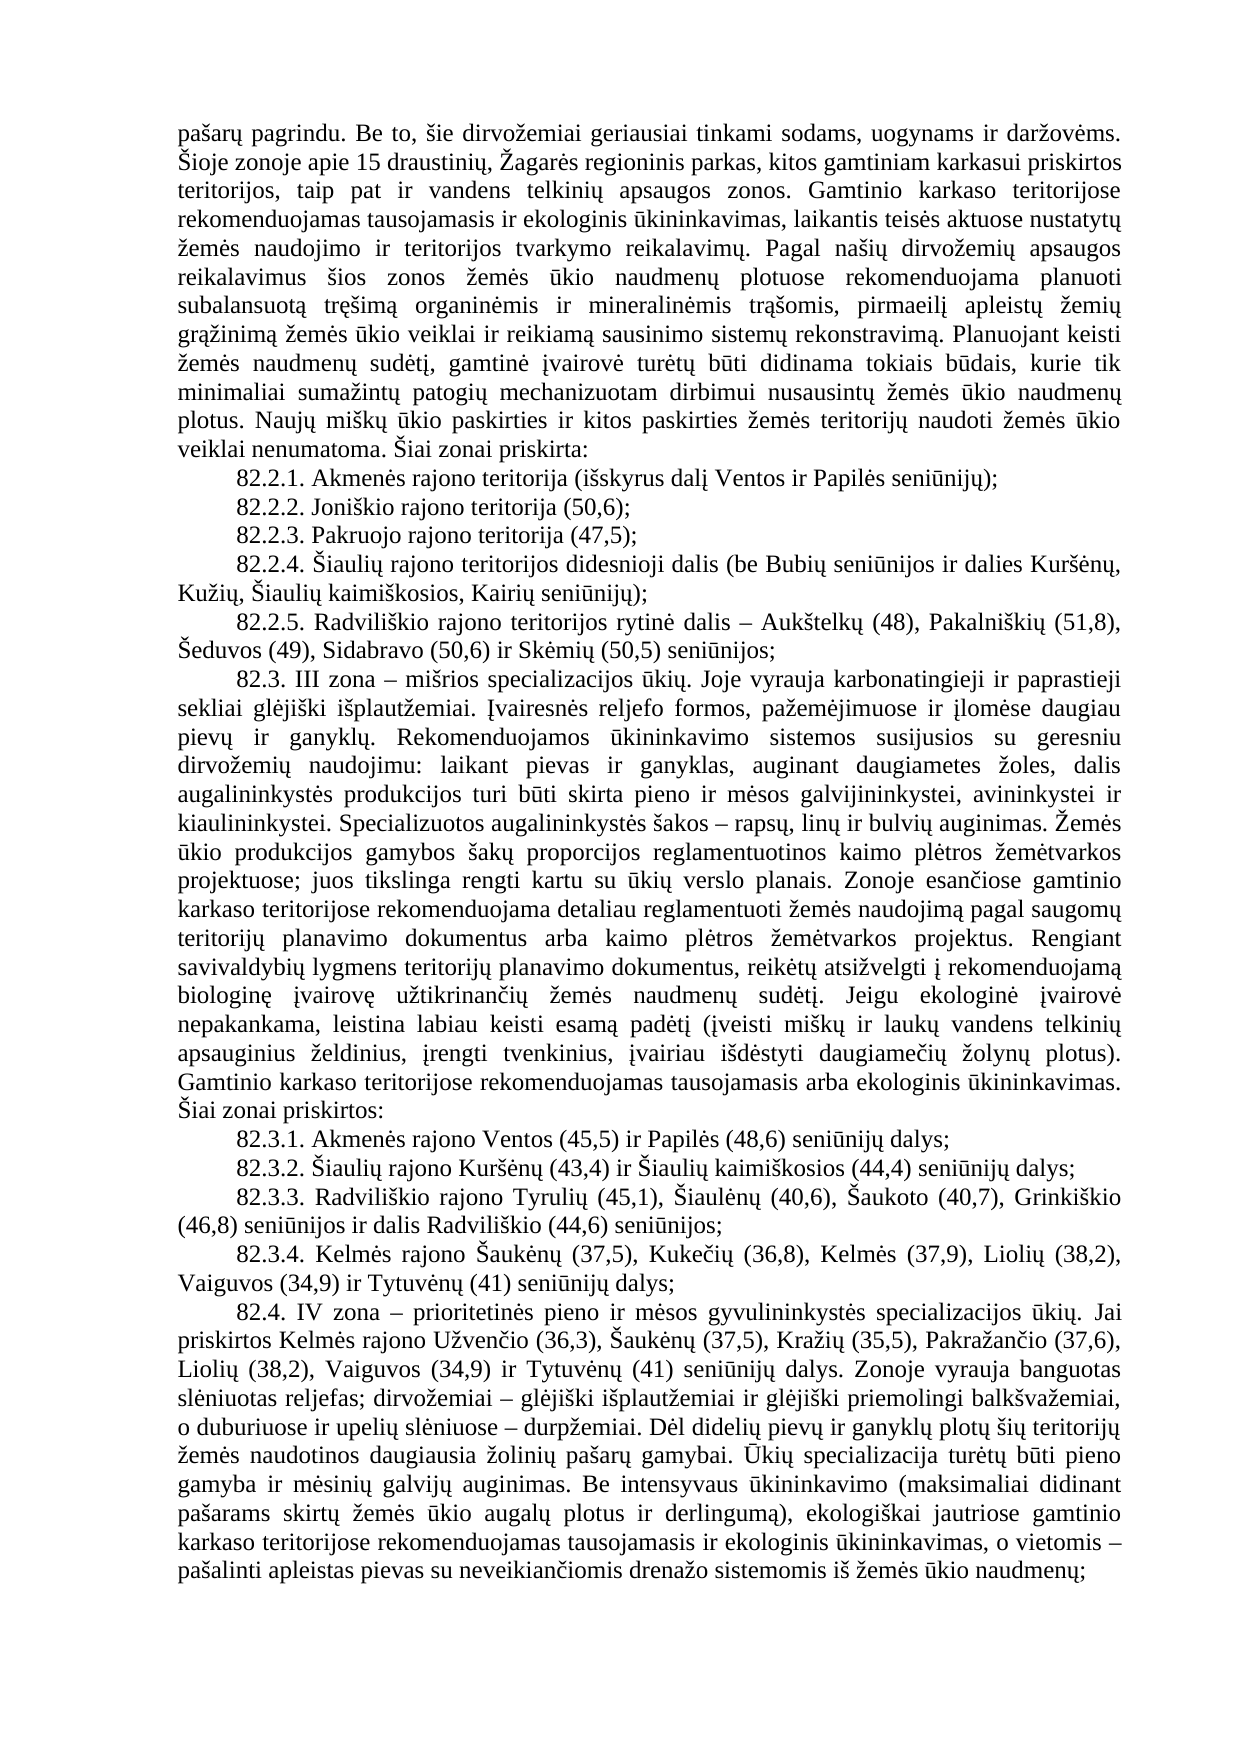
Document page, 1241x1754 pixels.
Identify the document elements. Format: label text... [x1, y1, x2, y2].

text 82.3.4. Kelmės rajono Šaukėnų (37,5), Kukečių (36,8), Kelmės (37,9), Liolių (38,2), Vaiguvos (34,9) ir Tytuvėnų (41) seniūnijų dalys; [177, 1239, 1122, 1297]
text 82.2.2. Joniškio rajono teritorija (50,6); [177, 492, 1122, 521]
text 82.2.5. Radviliškio rajono teritorijos rytinė dalis – Aukštelkų (48), Pakalniškių (51,8), Šeduvos (49), Sidabravo (50,6) ir Skėmių (50,5) seniūnijos; [177, 607, 1122, 664]
text pašarų pagrindu. Be to, šie dirvožemiai geriausiai tinkami sodams, uogynams ir daržovėms. Šioje zonoje apie 15 draustinių, Žagarės regioninis parkas, kitos gamtiniam karkasui priskirtos teritorijos, taip pat ir vandens telkinių apsaugos zonos. Gamtinio karkaso teritorijose rekomenduojamas tausojamasis ir ekologinis ūkininkavimas, laikantis teisės aktuose nustatytų žemės naudojimo ir teritorijos tvarkymo reikalavimų. Pagal našių dirvožemių apsaugos reikalavimus šios zonos žemės ūkio naudmenų plotuose rekomenduojama planuoti subalansuotą tręšimą organinėmis ir mineralinėmis trąšomis, pirmaeilį apleistų žemių grąžinimą žemės ūkio veiklai ir reikiamą sausinimo sistemų rekonstravimą. Planuojant keisti žemės naudmenų sudėtį, gamtinė įvairovė turėtų būti didinama tokiais būdais, kurie tik minimaliai sumažintų patogių mechanizuotam dirbimui nusausintų žemės ūkio naudmenų plotus. Naujų miškų ūkio paskirties ir kitos paskirties žemės teritorijų naudoti žemės ūkio veiklai nenumatoma. Šiai zonai priskirta: [177, 118, 1122, 463]
text 82.2.4. Šiaulių rajono teritorijos didesnioji dalis (be Bubių seniūnijos ir dalies Kuršėnų, Kužių, Šiaulių kaimiškosios, Kairių seniūnijų); [177, 549, 1122, 607]
text 82.3.2. Šiaulių rajono Kuršėnų (43,4) ir Šiaulių kaimiškosios (44,4) seniūnijų dalys; [177, 1153, 1122, 1182]
text 82.4. IV zona – prioritetinės pieno ir mėsos gyvulininkystės specializacijos ūkių. Jai priskirtos Kelmės rajono Užvenčio (36,3), Šaukėnų (37,5), Kražių (35,5), Pakražančio (37,6), Liolių (38,2), Vaiguvos (34,9) ir Tytuvėnų (41) seniūnijų dalys. Zonoje vyrauja banguotas slėniuotas reljefas; dirvožemiai – glėjiški išplautžemiai ir glėjiški priemolingi balkšvažemiai, o duburiuose ir upelių slėniuose – durpžemiai. Dėl didelių pievų ir ganyklų plotų šių teritorijų žemės naudotinos daugiausia žolinių pašarų gamybai. Ūkių specializacija turėtų būti pieno gamyba ir mėsinių galvijų auginimas. Be intensyvaus ūkininkavimo (maksimaliai didinant pašarams skirtų žemės ūkio augalų plotus ir derlingumą), ekologiškai jautriose gamtinio karkaso teritorijose rekomenduojamas tausojamasis ir ekologinis ūkininkavimas, o vietomis – pašalinti apleistas pievas su neveikiančiomis drenažo sistemomis iš žemės ūkio naudmenų; [177, 1297, 1122, 1584]
text 82.2.3. Pakruojo rajono teritorija (47,5); [177, 521, 1122, 549]
text 82.2.1. Akmenės rajono teritorija (išskyrus dalį Ventos ir Papilės seniūnijų); [177, 463, 1122, 492]
text 82.3. III zona – mišrios specializacijos ūkių. Joje vyrauja karbonatingieji ir paprastieji sekliai glėjiški išplautžemiai. Įvairesnės reljefo formos, pažemėjimuose ir įlomėse daugiau pievų ir ganyklų. Rekomenduojamos ūkininkavimo sistemos susijusios su geresniu dirvožemių naudojimu: laikant pievas ir ganyklas, auginant daugiametes žoles, dalis augalininkystės produkcijos turi būti skirta pieno ir mėsos galvijininkystei, avininkystei ir kiaulininkystei. Specializuotos augalininkystės šakos – rapsų, linų ir bulvių auginimas. Žemės ūkio produkcijos gamybos šakų proporcijos reglamentuotinos kaimo plėtros žemėtvarkos projektuose; juos tikslinga rengti kartu su ūkių verslo planais. Zonoje esančiose gamtinio karkaso teritorijose rekomenduojama detaliau reglamentuoti žemės naudojimą pagal saugomų teritorijų planavimo dokumentus arba kaimo plėtros žemėtvarkos projektus. Rengiant savivaldybių lygmens teritorijų planavimo dokumentus, reikėtų atsižvelgti į rekomenduojamą biologinę įvairovę užtikrinančių žemės naudmenų sudėtį. Jeigu ekologinė įvairovė nepakankama, leistina labiau keisti esamą padėtį (įveisti miškų ir laukų vandens telkinių apsauginius želdinius, įrengti tvenkinius, įvairiau išdėstyti daugiamečių žolynų plotus). Gamtinio karkaso teritorijose rekomenduojamas tausojamasis arba ekologinis ūkininkavimas. Šiai zonai priskirtos: [177, 664, 1122, 1124]
text 82.3.3. Radviliškio rajono Tyrulių (45,1), Šiaulėnų (40,6), Šaukoto (40,7), Grinkiškio (46,8) seniūnijos ir dalis Radviliškio (44,6) seniūnijos; [177, 1182, 1122, 1239]
text 82.3.1. Akmenės rajono Ventos (45,5) ir Papilės (48,6) seniūnijų dalys; [177, 1124, 1122, 1153]
